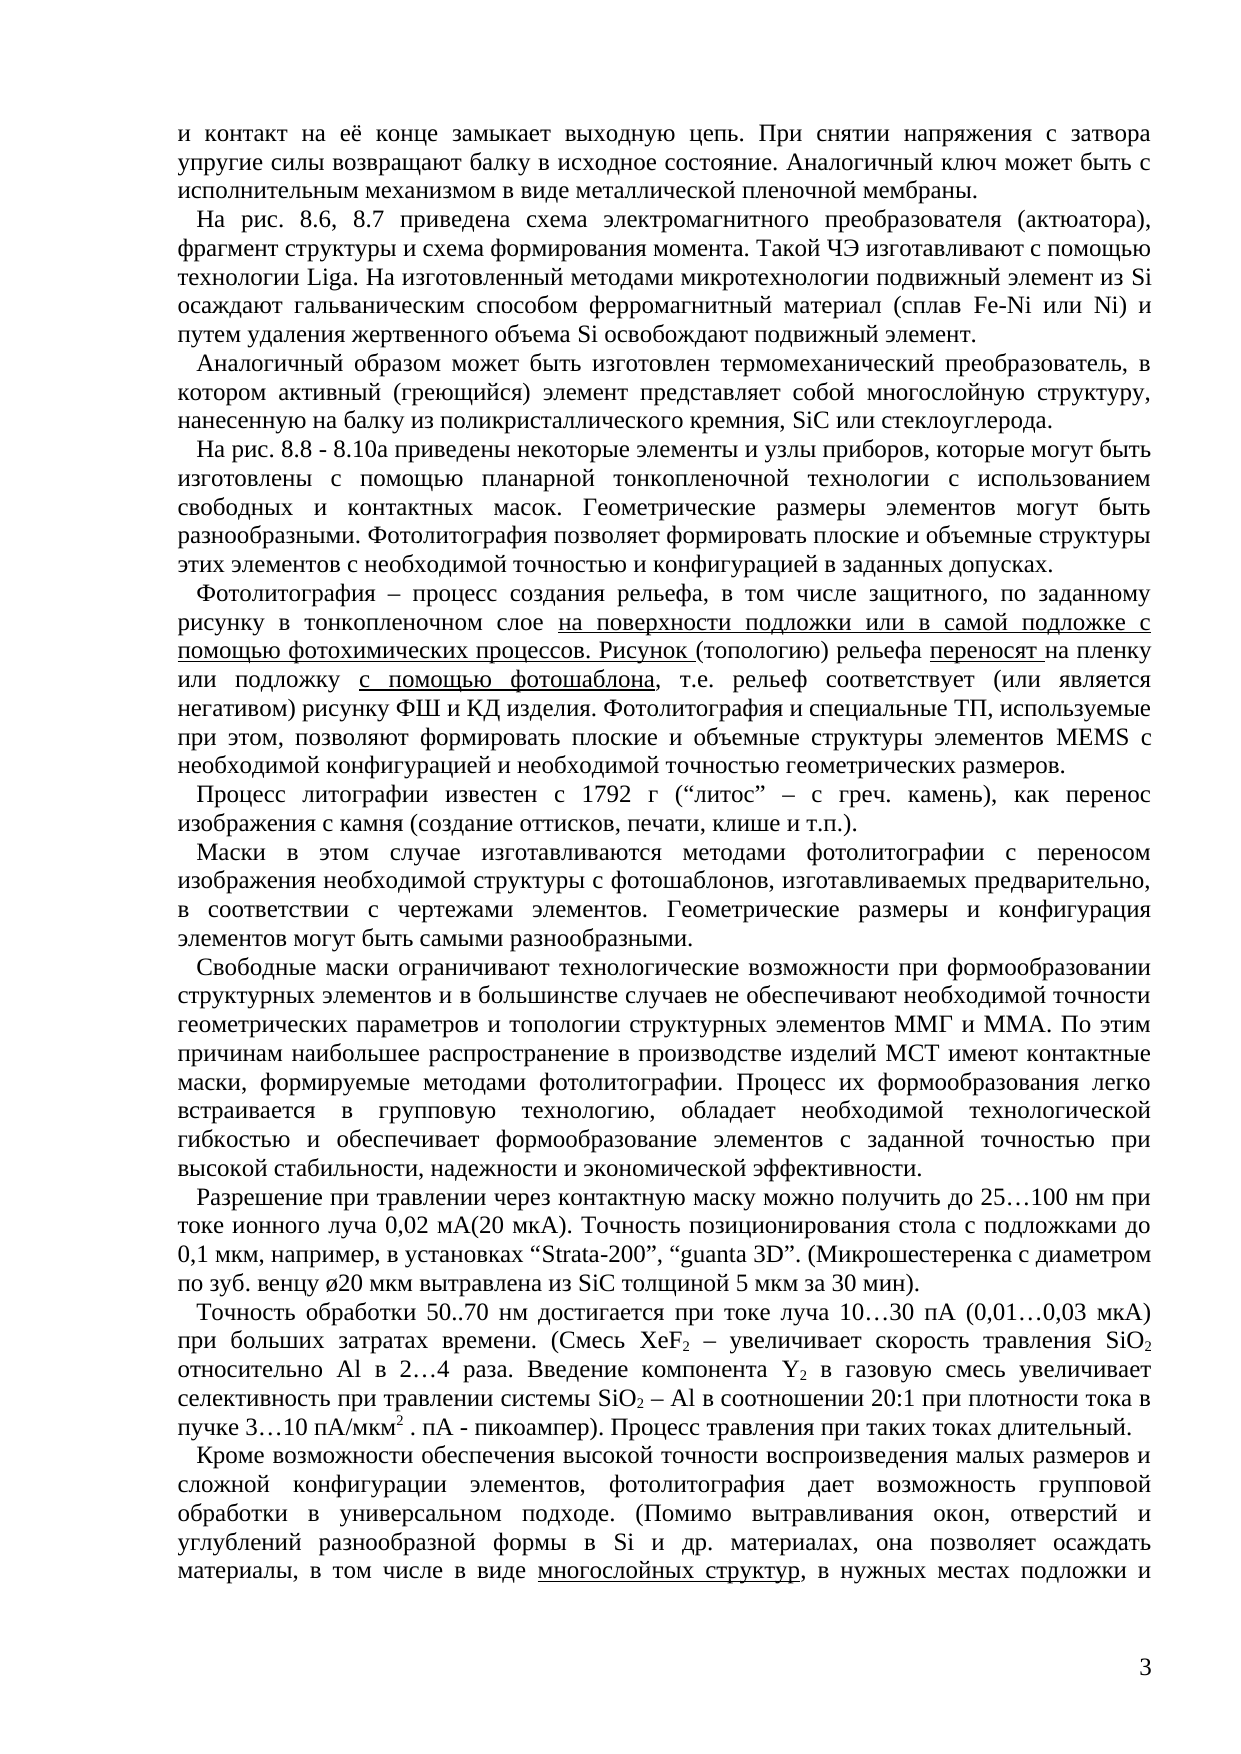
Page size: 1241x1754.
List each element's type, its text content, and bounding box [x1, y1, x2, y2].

text На рис. 8.8 - 8.10а приведены некоторые элементы и узлы приборов, которые могут быть изготовлены с помощью планарной тонкопленочной технологии с использованием свободных и контактных масок. Геометрические размеры элементов могут быть разнообразными. Фотолитография позволяет формировать плоские и объемные структуры этих элементов с необходимой точностью и конфигурацией в заданных допусках. [177, 434, 1152, 578]
text Точность обработки 50..70 нм достигается при токе луча 10…30 пА (0,01…0,03 мкА) при больших затратах времени. (Смесь XeF2 – увеличивает скорость травления SiO2 относительно Al в 2…4 раза. Введение компонента Y2 в газовую смесь увеличивает селективность при травлении системы SiO2 – Al в соотношении 20:1 при плотности тока в пучке 3…10 пА/мкм2 . пА - пикоампер). Процесс травления при таких токах длительный. [177, 1297, 1152, 1441]
text Аналогичный образом может быть изготовлен термомеханический преобразователь, в котором активный (греющийся) элемент представляет собой многослойную структуру, нанесенную на балку из поликристаллического кремния, SiC или стеклоуглерода. [177, 348, 1152, 434]
text Кроме возможности обеспечения высокой точности воспроизведения малых размеров и сложной конфигурации элементов, фотолитография дает возможность групповой обработки в универсальном подходе. (Помимо вытравливания окон, отверстий и углублений разнообразной формы в Si и др. материалах, она позволяет осаждать материалы, в том числе в виде многослойных структур, в нужных местах подложки и [177, 1441, 1152, 1584]
text На рис. 8.6, 8.7 приведена схема электромагнитного преобразователя (актюатора), фрагмент структуры и схема формирования момента. Такой ЧЭ изготавливают с помощью технологии Liga. На изготовленный методами микротехнологии подвижный элемент из Si осаждают гальваническим способом ферромагнитный материал (сплав Fe-Ni или Ni) и путем удаления жертвенного объема Si освобождают подвижный элемент. [177, 204, 1152, 348]
text Фотолитография – процесс создания рельефа, в том числе защитного, по заданному рисунку в тонкопленочном слое на поверхности подложки или в самой подложке с помощью фотохимических процессов. Рисунок (топологию) рельефа переносят на пленку или подложку с помощью фотошаблона, т.е. рельеф соответствует (или является негативом) рисунку ФШ и КД изделия. Фотолитография и специальные ТП, используемые при этом, позволяют формировать плоские и объемные структуры элементов MEMS с необходимой конфигурацией и необходимой точностью геометрических размеров. [177, 578, 1152, 779]
text Процесс литографии известен с 1792 г (“литос” – с греч. камень), как перенос изображения с камня (создание оттисков, печати, клише и т.п.). [177, 779, 1152, 837]
text Маски в этом случае изготавливаются методами фотолитографии с переносом изображения необходимой структуры с фотошаблонов, изготавливаемых предварительно, в соответствии с чертежами элементов. Геометрические размеры и конфигурация элементов могут быть самыми разнообразными. [177, 837, 1152, 952]
text Свободные маски ограничивают технологические возможности при формообразовании структурных элементов и в большинстве случаев не обеспечивают необходимой точности геометрических параметров и топологии структурных элементов ММГ и ММА. По этим причинам наибольшее распространение в производстве изделий МСТ имеют контактные маски, формируемые методами фотолитографии. Процесс их формообразования легко встраивается в групповую технологию, обладает необходимой технологической гибкостью и обеспечивает формообразование элементов с заданной точностью при высокой стабильности, надежности и экономической эффективности. [177, 952, 1152, 1182]
text и контакт на её конце замыкает выходную цепь. При снятии напряжения с затвора упругие силы возвращают балку в исходное состояние. Аналогичный ключ может быть с исполнительным механизмом в виде металлической пленочной мембраны. [177, 118, 1152, 204]
text Разрешение при травлении через контактную маску можно получить до 25…100 нм при токе ионного луча 0,02 мА(20 мкА). Точность позиционирования стола с подложками до 0,1 мкм, например, в установках “Strata-200”, “guanta 3D”. (Микрошестеренка с диаметром по зуб. венцу ø20 мкм вытравлена из SiC толщиной 5 мкм за 30 мин). [177, 1182, 1152, 1297]
